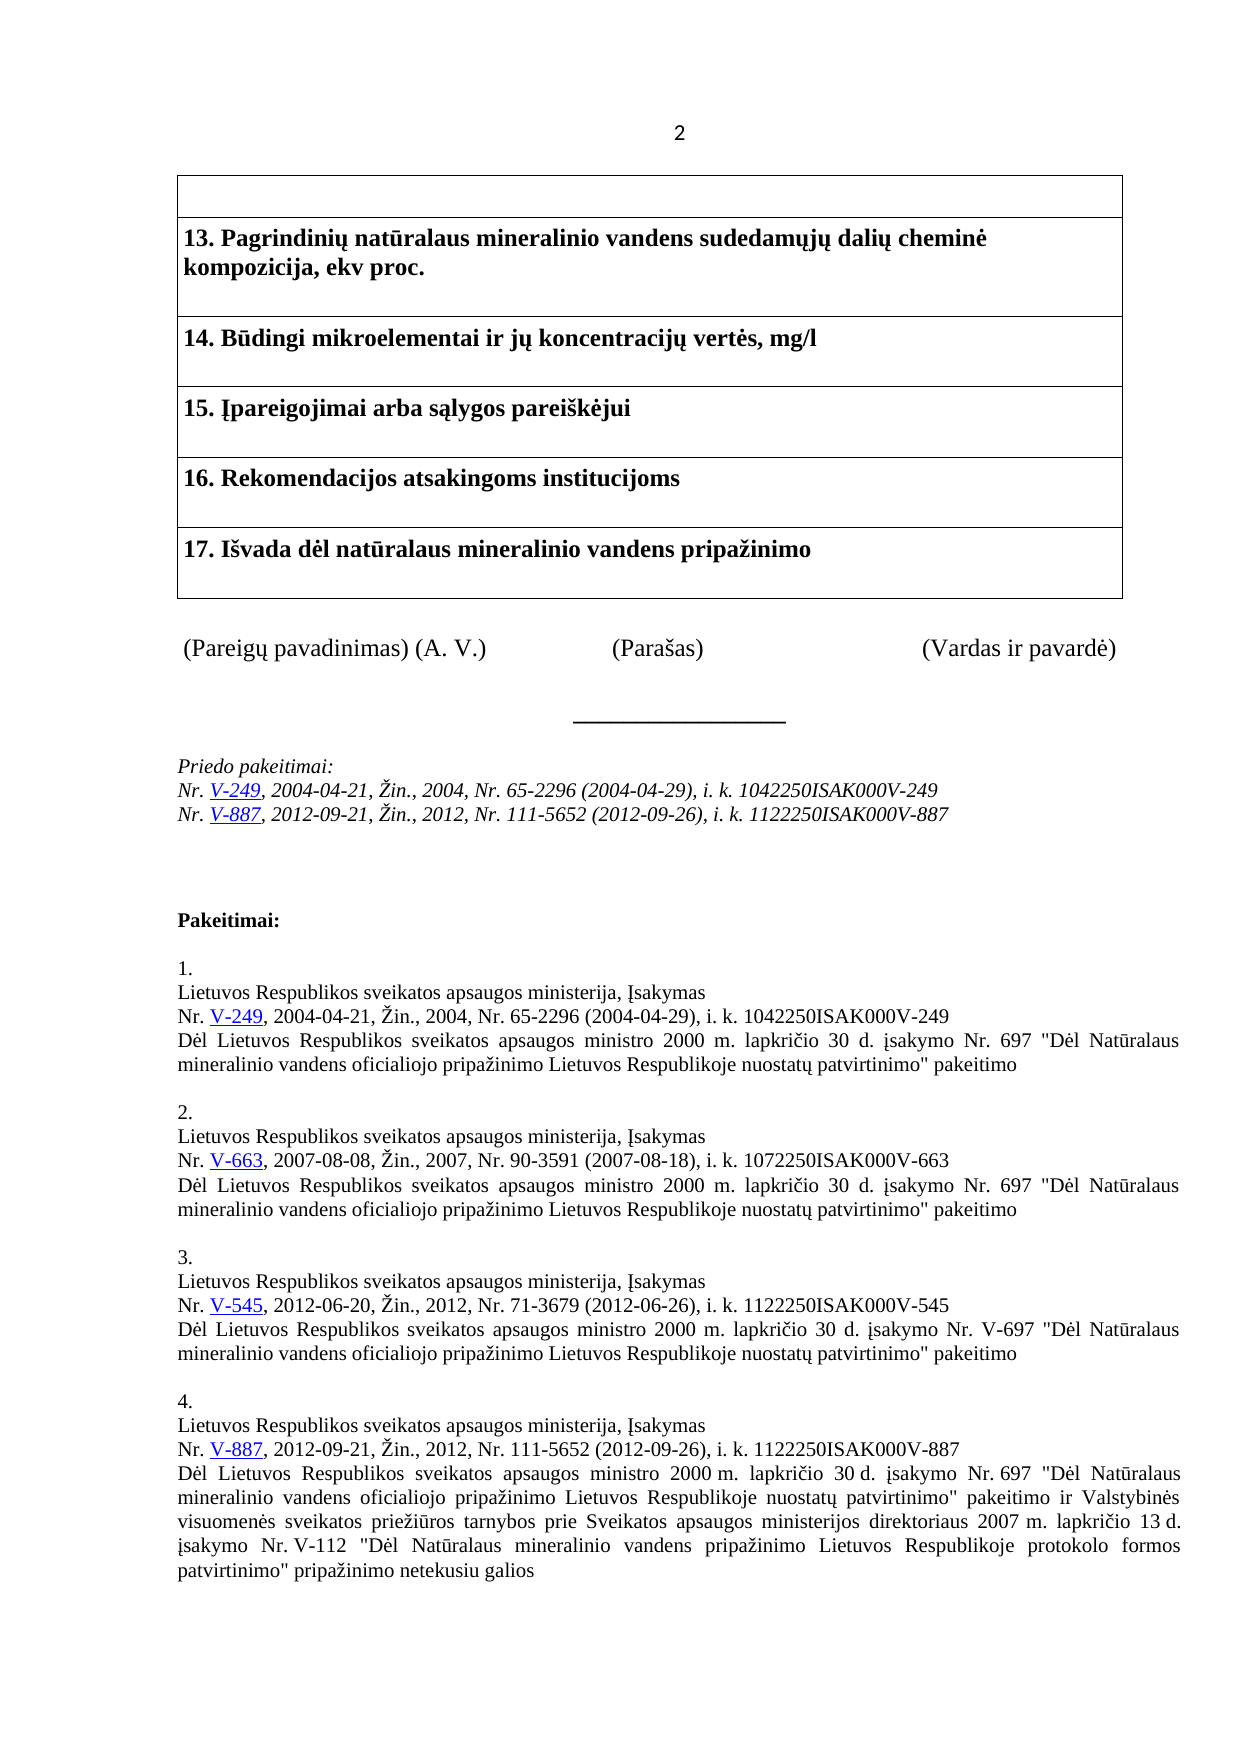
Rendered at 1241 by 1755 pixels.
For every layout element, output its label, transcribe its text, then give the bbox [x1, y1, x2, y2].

text 4. [177, 1389, 1181, 1413]
text Nr. V-545, 2012-06-20, Žin., 2012, Nr. 71-3679 (2012-06-26), i. k. 1122250ISAK000V-545 [177, 1293, 1181, 1317]
table_cell [178, 176, 1122, 217]
table_header (Parašas) [508, 627, 807, 668]
text Dėl Lietuvos Respublikos sveikatos apsaugos ministro 2000 m. lapkričio 30 d. įsakymo Nr. 697 "Dėl Natūralaus mineralinio vandens oficialiojo pripažinimo Lietuvos Respublikoje nuostatų patvirtinimo" pakeitimo [177, 1172, 1181, 1221]
text Nr. V-887, 2012-09-21, Žin., 2012, Nr. 111-5652 (2012-09-26), i. k. 1122250ISAK000V-887 [177, 1437, 1181, 1461]
text 3. [177, 1245, 1181, 1269]
text Nr. V-887, 2012-09-21, Žin., 2012, Nr. 111-5652 (2012-09-26), i. k. 1122250ISAK000V-887 [177, 802, 1181, 826]
table_cell 16. Rekomendacijos atsakingoms institucijoms [178, 458, 1122, 527]
text Dėl Lietuvos Respublikos sveikatos apsaugos ministro 2000 m. lapkričio 30 d. įsakymo Nr. V-697 "Dėl Natūralaus mineralinio vandens oficialiojo pripažinimo Lietuvos Respublikoje nuostatų patvirtinimo" pakeitimo [177, 1317, 1181, 1365]
text _________________ [177, 697, 1181, 725]
text Dėl Lietuvos Respublikos sveikatos apsaugos ministro 2000 m. lapkričio 30 d. įsakymo Nr. 697 "Dėl Natūralaus mineralinio vandens oficialiojo pripažinimo Lietuvos Respublikoje nuostatų patvirtinimo" pakeitimo [177, 1028, 1181, 1076]
text Nr. V-249, 2004-04-21, Žin., 2004, Nr. 65-2296 (2004-04-29), i. k. 1042250ISAK000V-249 [177, 1004, 1181, 1028]
text 2. [177, 1100, 1181, 1124]
text Nr. V-663, 2007-08-08, Žin., 2007, Nr. 90-3591 (2007-08-18), i. k. 1072250ISAK000V-663 [177, 1148, 1181, 1172]
text Pakeitimai: [177, 908, 1181, 932]
text Nr. V-249, 2004-04-21, Žin., 2004, Nr. 65-2296 (2004-04-29), i. k. 1042250ISAK000V-249 [177, 778, 1181, 802]
text Lietuvos Respublikos sveikatos apsaugos ministerija, Įsakymas [177, 980, 1181, 1004]
text Lietuvos Respublikos sveikatos apsaugos ministerija, Įsakymas [177, 1269, 1181, 1293]
table_cell 17. Išvada dėl natūralaus mineralinio vandens pripažinimo [178, 528, 1122, 597]
text 1. [177, 956, 1181, 980]
text Dėl Lietuvos Respublikos sveikatos apsaugos ministro 2000 m. lapkričio 30 d. įsakymo Nr. 697 "Dėl Natūralaus mineralinio vandens oficialiojo pripažinimo Lietuvos Respublikoje nuostatų patvirtinimo" pakeitimo ir Valstybinės visuomenės sveikatos priežiūros tarnybos prie Sveikatos apsaugos ministerijos direktoriaus 2007 m. lapkričio 13 d. įsakymo Nr. V-112 "Dėl Natūralaus mineralinio vandens pripažinimo Lietuvos Respublikoje protokolo formos patvirtinimo" pripažinimo netekusiu galios [177, 1461, 1181, 1582]
table_cell 14. Būdingi mikroelementai ir jų koncentracijų vertės, mg/l [178, 317, 1122, 386]
text Priedo pakeitimai: [177, 754, 1181, 778]
text Lietuvos Respublikos sveikatos apsaugos ministerija, Įsakymas [177, 1124, 1181, 1148]
table_header (Pareigų pavadinimas) (A. V.) [177, 627, 508, 668]
table_cell 13. Pagrindinių natūralaus mineralinio vandens sudedamųjų dalių cheminė kompozicija, ekv proc. [178, 218, 1122, 316]
text Lietuvos Respublikos sveikatos apsaugos ministerija, Įsakymas [177, 1413, 1181, 1437]
table_header (Vardas ir pavardė) [807, 627, 1122, 668]
table_cell 15. Įpareigojimai arba sąlygos pareiškėjui [178, 387, 1122, 457]
